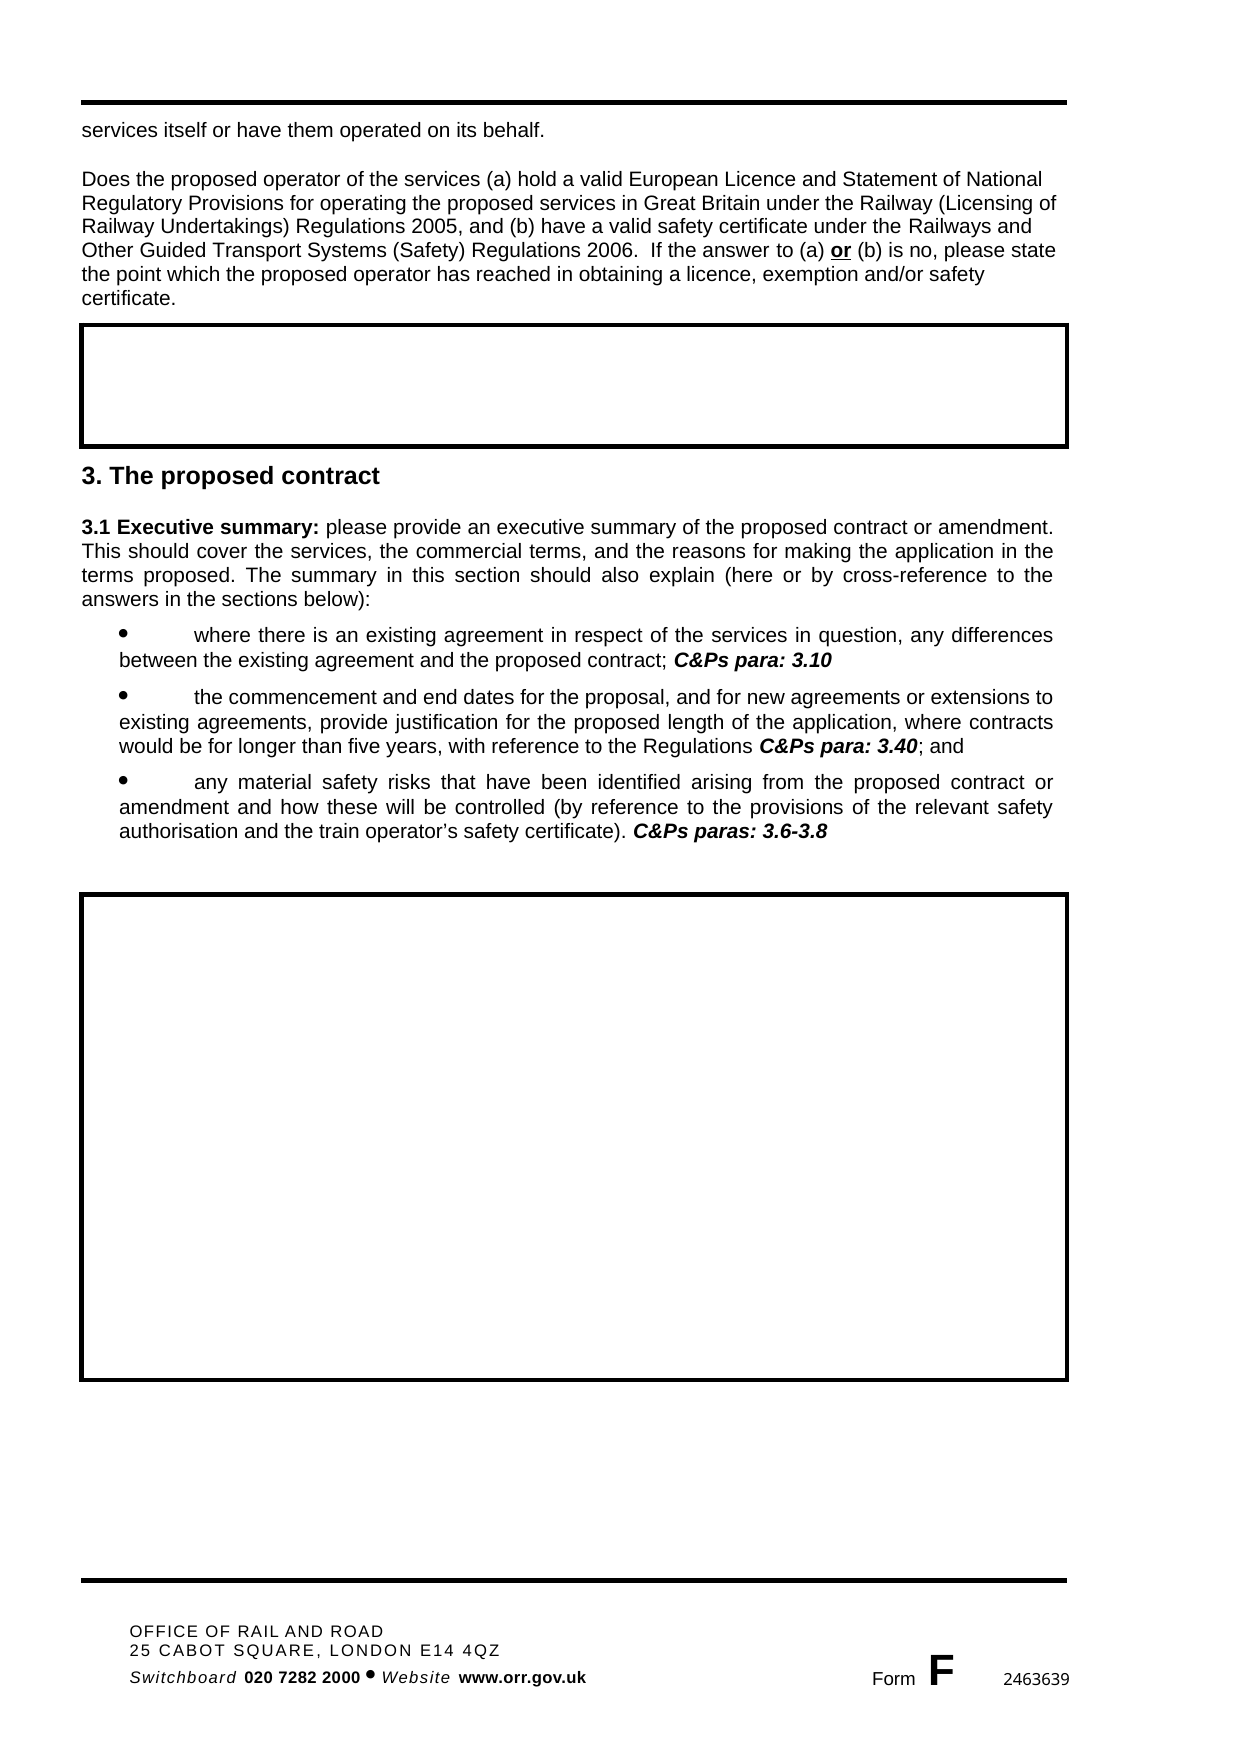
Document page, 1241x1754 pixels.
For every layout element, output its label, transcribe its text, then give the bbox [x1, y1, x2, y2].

table_header [81, 74, 1067, 100]
table_cell [84, 327, 1065, 444]
table_cell [81, 1382, 1067, 1578]
table_cell [1067, 444, 1188, 892]
table_cell [84, 897, 1065, 1377]
table_cell [1067, 100, 1188, 323]
table_cell [1069, 323, 1188, 444]
table_cell 3. The proposed contract 3.1 Executive summary: please provide an executive summary of the proposed contract or amendment. This should cover the services, the commercial terms, and the reasons for making the application in the terms proposed. The summary in this section should also explain (here or by cross-reference to the answers in the sections below): where there is an existing agreement in respect of the services in question, any differences between the existing agreement and the proposed contract; C&Ps para: 3.10 the commencement and end dates for the proposal, and for new agreements or extensions to existing agreements, provide justification for the proposed length of the application, where contracts would be for longer than five years, with reference to the Regulations C&Ps para: 3.40; and any material safety risks that have been identified arising from the proposed contract or amendment and how these will be controlled (by reference to the provisions of the relevant safety authorisation and the train operator’s safety certificate). C&Ps paras: 3.6-3.8 [81, 449, 1067, 892]
table_cell services itself or have them operated on its behalf. Does the proposed operator of the services (a) hold a valid European Licence and Statement of National Regulatory Provisions for operating the proposed services in Great Britain under the Railway (Licensing of Railway Undertakings) Regulations 2005, and (b) have a valid safety certificate under the Railways and Other Guided Transport Systems (Safety) Regulations 2006. If the answer to (a) or (b) is no, please state the point which the proposed operator has reached in obtaining a licence, exemption and/or safety certificate. [81, 105, 1067, 323]
table_header [1067, 74, 1188, 100]
table_cell [1067, 1378, 1188, 1578]
table_cell [1069, 892, 1188, 1377]
